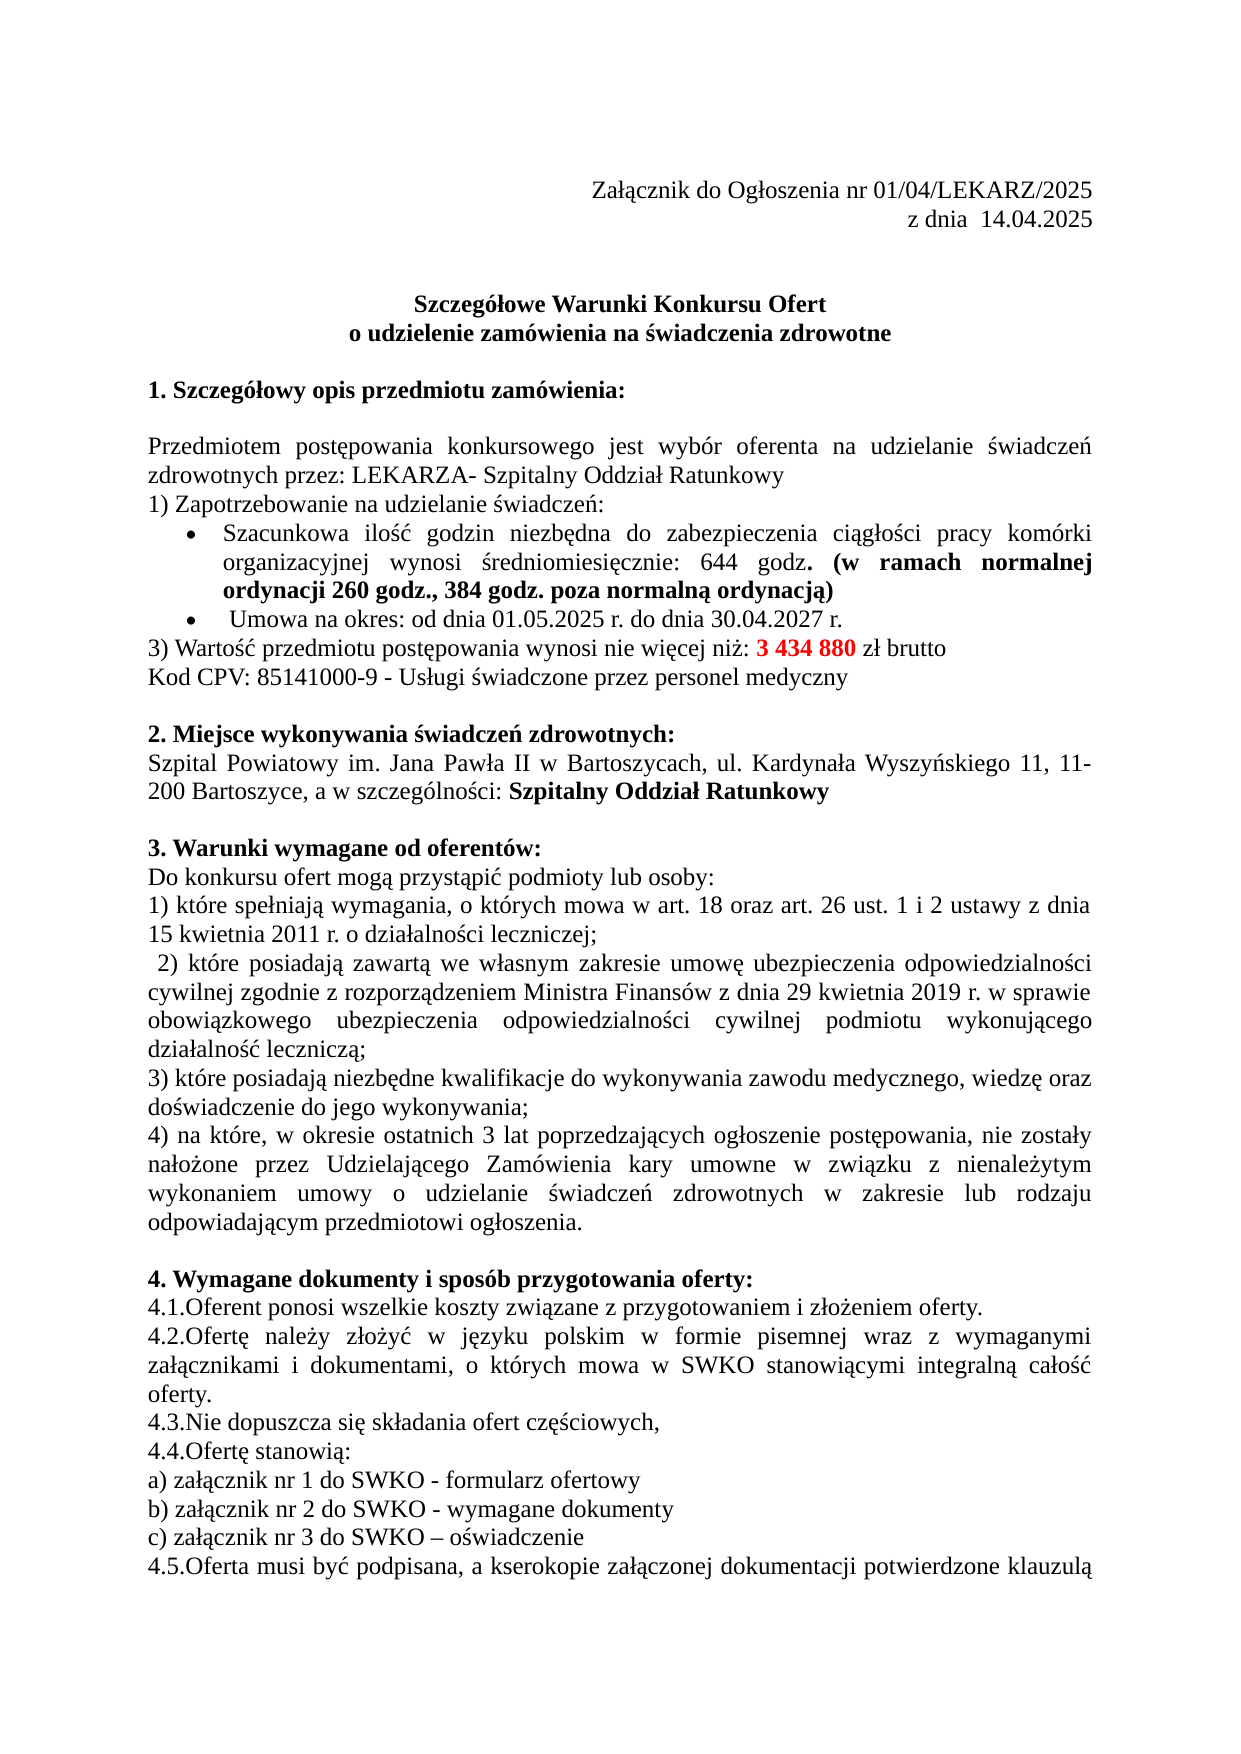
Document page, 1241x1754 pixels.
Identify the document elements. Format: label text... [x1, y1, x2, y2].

text Kod CPV: 85141000-9 - Usługi świadczone przez personel medyczny [148, 662, 1093, 691]
text 4.4.Ofertę stanowią: [148, 1436, 1093, 1465]
text 1) które spełniają wymagania, o których mowa w art. 18 oraz art. 26 ust. 1 i 2 ustawy z dnia 15 kwietnia 2011 r. o działalności leczniczej; [148, 891, 1093, 948]
text 4.3.Nie dopuszcza się składania ofert częściowych, [148, 1407, 1093, 1436]
text 4. Wymagane dokumenty i sposób przygotowania oferty: [148, 1264, 1093, 1292]
list Szacunkowa ilość godzin niezbędna do zabezpieczenia ciągłości pracy komórki organizacyjnej wynosi średniomiesięcznie: 644 godz. (w ramach normalnej ordynacji 260 godz., 384 godz. poza normalną ordynacją) [185, 518, 1093, 604]
text Do konkursu ofert mogą przystąpić podmioty lub osoby: [148, 862, 1093, 891]
text 2. Miejsce wykonywania świadczeń zdrowotnych: [148, 719, 1093, 748]
text Szpital Powiatowy im. Jana Pawła II w Bartoszycach, ul. Kardynała Wyszyńskiego 11, 11-200 Bartoszyce, a w szczególności: Szpitalny Oddział Ratunkowy [148, 748, 1093, 805]
text 1) Zapotrzebowanie na udzielanie świadczeń: [148, 489, 1093, 518]
text 2) które posiadają zawartą we własnym zakresie umowę ubezpieczenia odpowiedzialności cywilnej zgodnie z rozporządzeniem Ministra Finansów z dnia 29 kwietnia 2019 r. w sprawie obowiązkowego ubezpieczenia odpowiedzialności cywilnej podmiotu wykonującego działalność leczniczą; [148, 948, 1093, 1063]
text a) załącznik nr 1 do SWKO - formularz ofertowy [148, 1465, 1093, 1494]
text o udzielenie zamówienia na świadczenia zdrowotne [148, 318, 1093, 347]
text 1. Szczegółowy opis przedmiotu zamówienia: [148, 375, 1093, 403]
list Umowa na okres: od dnia 01.05.2025 r. do dnia 30.04.2027 r. [185, 604, 1093, 633]
text 4.5.Oferta musi być podpisana, a kserokopie załączonej dokumentacji potwierdzone klauzulą [148, 1551, 1093, 1580]
text 3) Wartość przedmiotu postępowania wynosi nie więcej niż: 3 434 880 zł brutto [148, 633, 1093, 662]
text Przedmiotem postępowania konkursowego jest wybór oferenta na udzielanie świadczeń zdrowotnych przez: LEKARZA- Szpitalny Oddział Ratunkowy [148, 431, 1093, 489]
text 3) które posiadają niezbędne kwalifikacje do wykonywania zawodu medycznego, wiedzę oraz doświadczenie do jego wykonywania; [148, 1063, 1093, 1121]
text b) załącznik nr 2 do SWKO - wymagane dokumenty [148, 1494, 1093, 1522]
text z dnia 14.04.2025 [148, 204, 1093, 233]
text 4) na które, w okresie ostatnich 3 lat poprzedzających ogłoszenie postępowania, nie zostały nałożone przez Udzielającego Zamówienia kary umowne w związku z nienależytym wykonaniem umowy o udzielanie świadczeń zdrowotnych w zakresie lub rodzaju odpowiadającym przedmiotowi ogłoszenia. [148, 1121, 1093, 1236]
text Szczegółowe Warunki Konkursu Ofert [148, 289, 1093, 318]
text 4.1.Oferent ponosi wszelkie koszty związane z przygotowaniem i złożeniem oferty. [148, 1292, 1093, 1321]
text c) załącznik nr 3 do SWKO – oświadczenie [148, 1522, 1093, 1551]
text Załącznik do Ogłoszenia nr 01/04/LEKARZ/2025 [148, 176, 1093, 204]
text 3. Warunki wymagane od oferentów: [148, 833, 1093, 862]
text 4.2.Ofertę należy złożyć w języku polskim w formie pisemnej wraz z wymaganymi załącznikami i dokumentami, o których mowa w SWKO stanowiącymi integralną całość oferty. [148, 1321, 1093, 1407]
